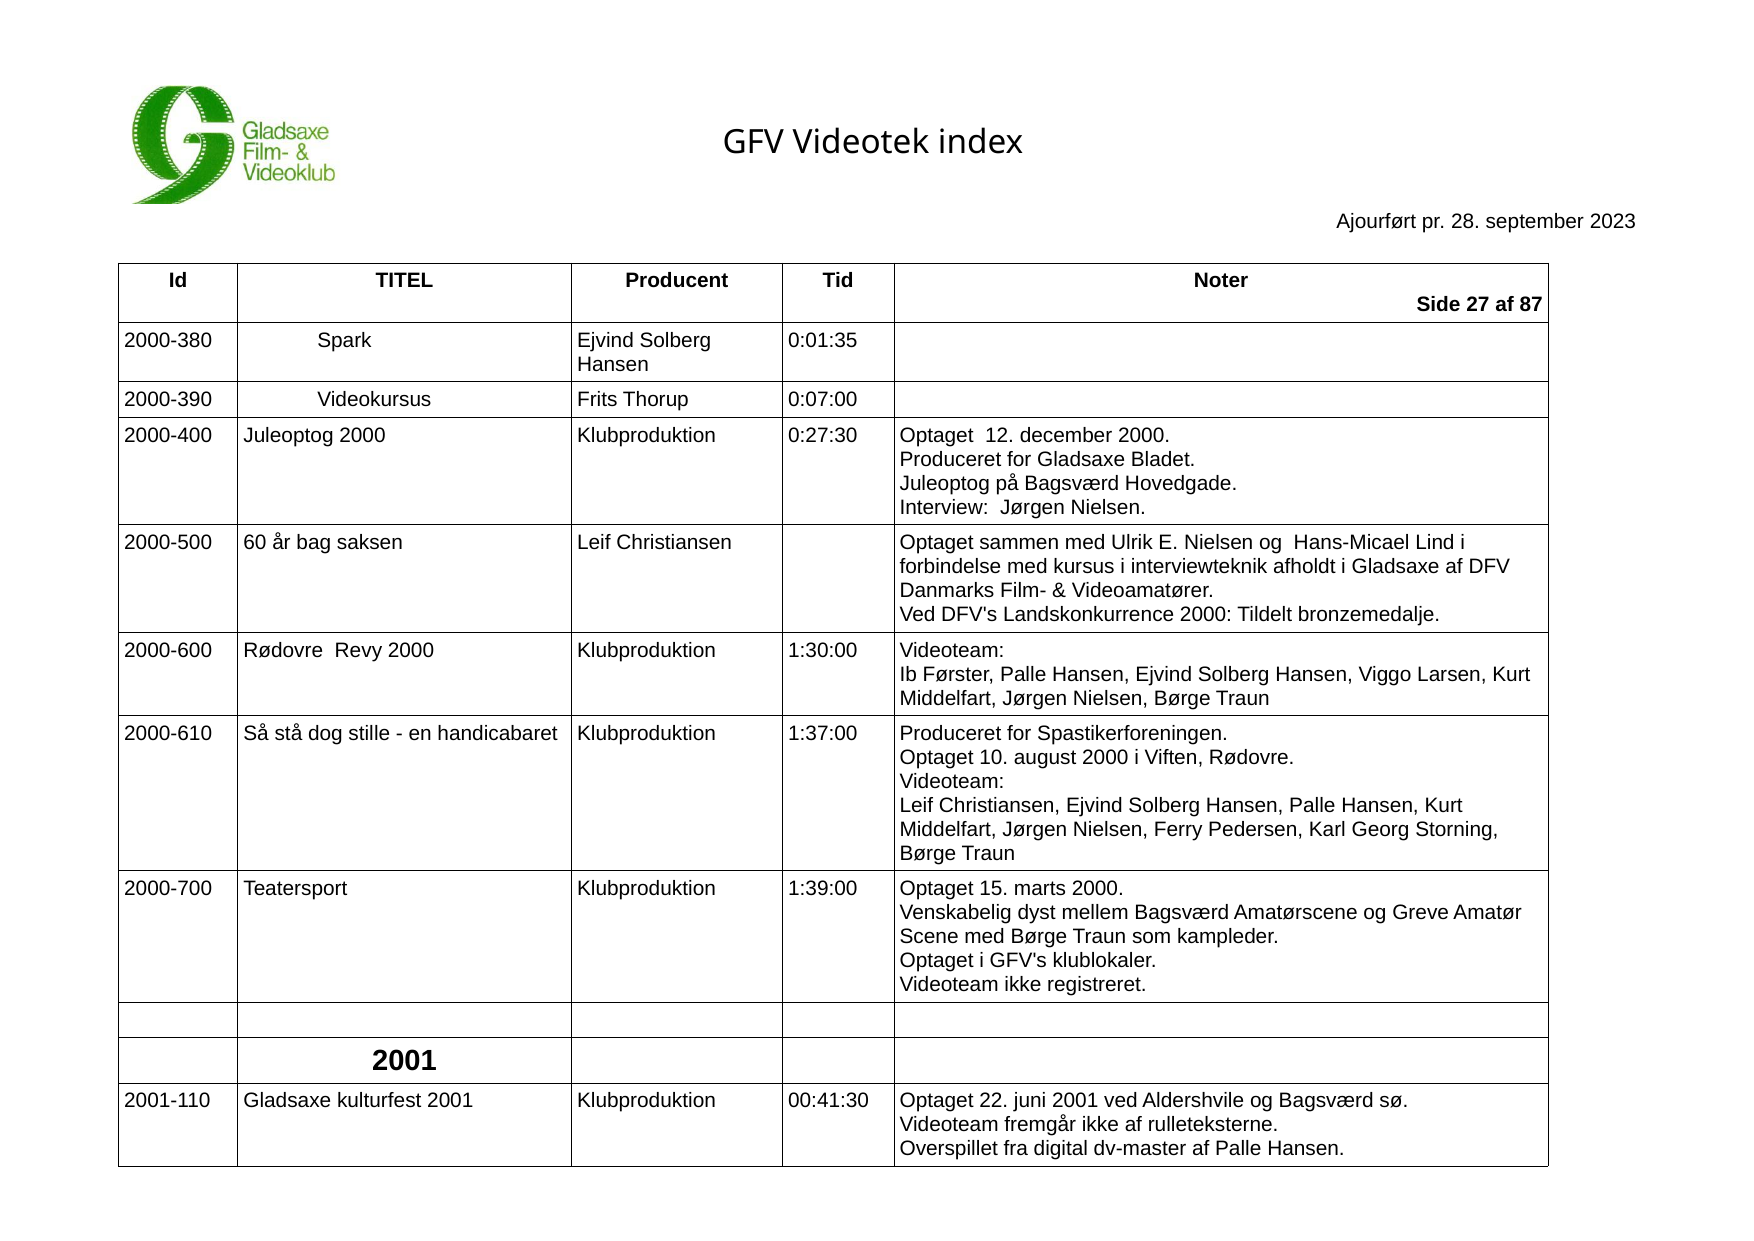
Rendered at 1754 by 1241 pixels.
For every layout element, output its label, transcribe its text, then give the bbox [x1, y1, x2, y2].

table_cell Leif Christiansen [572, 525, 782, 632]
table_cell [895, 323, 1548, 381]
table_cell 60 år bag saksen [238, 525, 571, 632]
table_cell [895, 1038, 1548, 1082]
table_cell Klubproduktion [572, 871, 782, 1002]
table_cell Produceret for Spastikerforeningen. Optaget 10. august 2000 i Viften, Rødovre. Videoteam: Leif Christiansen, Ejvind Solberg Hansen, Palle Hansen, Kurt Middelfart, Jørgen Nielsen, Ferry Pedersen, Karl Georg Storning, Børge Traun [895, 716, 1548, 870]
table_cell Frits Thorup [572, 382, 782, 417]
table_cell Spark [238, 323, 571, 381]
table_cell 2000-380 [119, 323, 237, 381]
table_cell [572, 1038, 782, 1082]
table_cell [783, 1038, 894, 1082]
table_cell 1:37:00 [783, 716, 894, 870]
table_header TITEL [238, 264, 571, 322]
table_cell Klubproduktion [572, 633, 782, 715]
table_cell [895, 382, 1548, 417]
table_cell Optaget 15. marts 2000. Venskabelig dyst mellem Bagsværd Amatørscene og Greve Amatør Scene med Børge Traun som kampleder. Optaget i GFV's klublokaler. Videoteam ikke registreret. [895, 871, 1548, 1002]
table_cell Så stå dog stille - en handicabaret [238, 716, 571, 870]
table_cell 2000-600 [119, 633, 237, 715]
table_cell 0:07:00 [783, 382, 894, 417]
table_cell [119, 1038, 237, 1082]
table_cell Gladsaxe kulturfest 2001 [238, 1084, 571, 1166]
table_cell [895, 1003, 1548, 1037]
table_cell 2000-500 [119, 525, 237, 632]
table_cell [783, 1003, 894, 1037]
table_cell Optaget 12. december 2000. Produceret for Gladsaxe Bladet. Juleoptog på Bagsværd Hovedgade. Interview: Jørgen Nielsen. [895, 418, 1548, 524]
table_cell Juleoptog 2000 [238, 418, 571, 524]
table_cell Videoteam: Ib Førster, Palle Hansen, Ejvind Solberg Hansen, Viggo Larsen, Kurt Middelfart, Jørgen Nielsen, Børge Traun [895, 633, 1548, 715]
table_cell 0:01:35 [783, 323, 894, 381]
table_cell [119, 1003, 237, 1037]
table_cell 2000-400 [119, 418, 237, 524]
table_header Producent­ [572, 264, 782, 322]
table_cell Klubproduktion [572, 418, 782, 524]
table_cell [572, 1003, 782, 1037]
table_cell [238, 1003, 571, 1037]
table_cell 2000-610 [119, 716, 237, 870]
table_cell Teatersport [238, 871, 571, 1002]
table_cell 2001-110 [119, 1084, 237, 1166]
picture [131, 85, 348, 204]
table_cell Optaget sammen med Ulrik E. Nielsen og Hans-Micael Lind i forbindelse med kursus i interviewteknik afholdt i Gladsaxe af DFV Danmarks Film- & Videoamatører. Ved DFV's Landskonkurrence 2000: Tildelt bronzemedalje. [895, 525, 1548, 632]
table_cell 2000-700 [119, 871, 237, 1002]
table_cell 2001 [238, 1038, 571, 1082]
table_cell Ejvind Solberg Hansen [572, 323, 782, 381]
table_cell Optaget 22. juni 2001 ved Aldershvile og Bagsværd sø. Videoteam fremgår ikke af rulleteksterne. Overspillet fra digital dv-master af Palle Hansen. [895, 1084, 1548, 1166]
table_cell 00:41:30 [783, 1084, 894, 1166]
table_header Id [119, 264, 237, 322]
table_header Tid [783, 264, 894, 322]
table_cell [783, 525, 894, 632]
table_header Noter Side 87 af 87 [895, 264, 1548, 322]
table_cell Rødovre Revy 2000 [238, 633, 571, 715]
table_cell 1:30:00 [783, 633, 894, 715]
table_cell Videokursus [238, 382, 571, 417]
table_cell Klubproduktion [572, 716, 782, 870]
table_cell 1:39:00 [783, 871, 894, 1002]
table_cell Klubproduktion [572, 1084, 782, 1166]
table_cell 0:27:30 [783, 418, 894, 524]
table_cell 2000-390 [119, 382, 237, 417]
